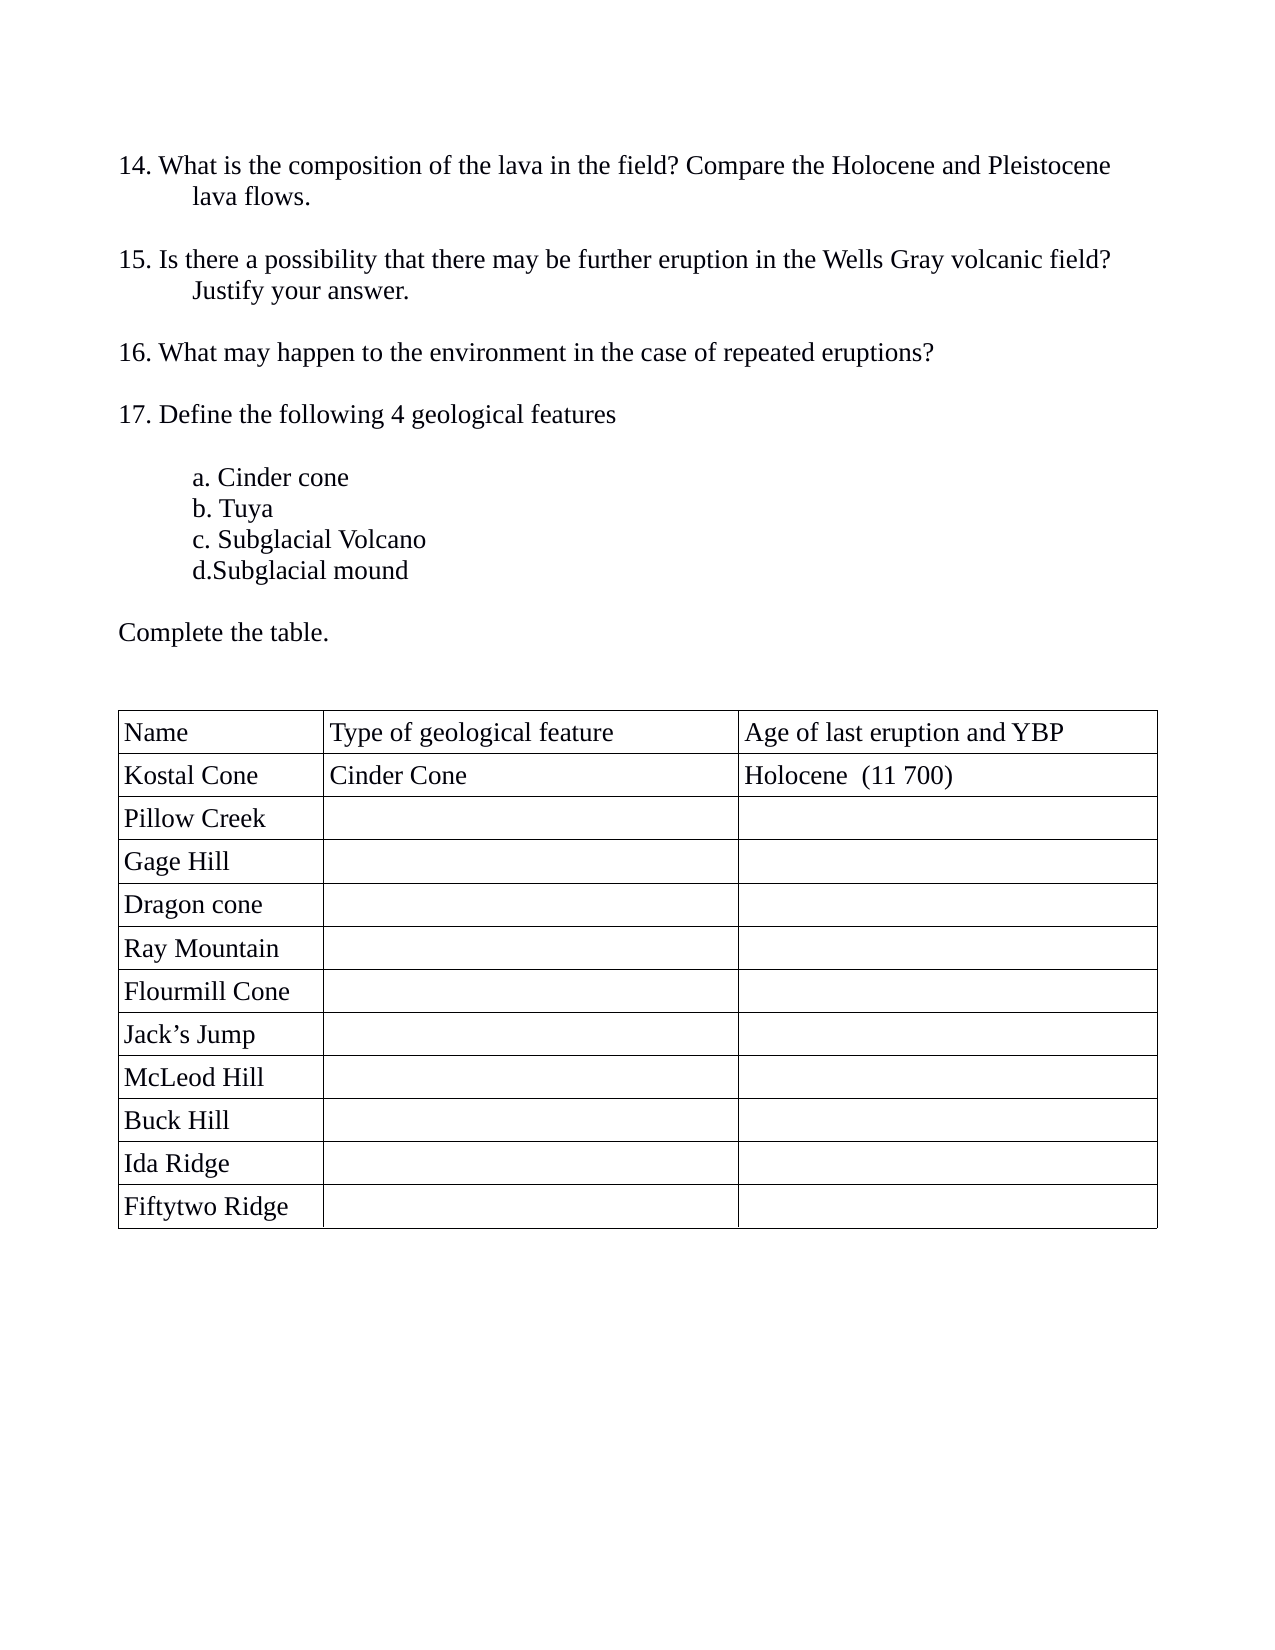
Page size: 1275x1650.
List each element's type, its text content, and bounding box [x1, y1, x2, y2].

table_cell [739, 970, 1157, 1012]
table_cell Fiftytwo Ridge [119, 1185, 323, 1227]
table_cell [324, 884, 738, 926]
table_header Type of geological feature [324, 711, 738, 753]
table_cell Gage Hill [119, 840, 323, 882]
table_cell [324, 1185, 738, 1227]
text c. Subglacial Volcano [118, 523, 1157, 554]
text 16. What may happen to the environment in the case of repeated eruptions? [118, 336, 1157, 367]
table_cell [324, 1013, 738, 1055]
table_cell Holocene (11 700) [739, 754, 1157, 796]
table_cell [739, 1142, 1157, 1184]
text a. Cinder cone [118, 461, 1157, 492]
table_cell [324, 1056, 738, 1098]
table_cell [324, 797, 738, 839]
table_cell [739, 1056, 1157, 1098]
table_cell Kostal Cone [119, 754, 323, 796]
table_cell [739, 797, 1157, 839]
text d.Subglacial mound [118, 554, 1157, 585]
table_cell [739, 927, 1157, 969]
table_cell Buck Hill [119, 1099, 323, 1141]
table_header Name [119, 711, 323, 753]
table_cell [739, 1185, 1157, 1227]
text Complete the table. [118, 616, 1157, 648]
text 15. Is there a possibility that there may be further eruption in the Wells Gray volcanic field? Justify your answer. [118, 243, 1157, 305]
table_cell [324, 1099, 738, 1141]
table_cell [739, 1099, 1157, 1141]
text 14. What is the composition of the lava in the field? Compare the Holocene and Pleistocene lava flows. [118, 149, 1157, 212]
table_header Age of last eruption and YBP [739, 711, 1157, 753]
table_cell [324, 970, 738, 1012]
text b. Tuya [118, 492, 1157, 523]
table_cell [739, 884, 1157, 926]
table_cell Cinder Cone [324, 754, 738, 796]
table_cell McLeod Hill [119, 1056, 323, 1098]
table_cell Ida Ridge [119, 1142, 323, 1184]
table_cell Dragon cone [119, 884, 323, 926]
table_cell [324, 840, 738, 882]
table_cell [324, 1142, 738, 1184]
table_cell [739, 1013, 1157, 1055]
text 17. Define the following 4 geological features [118, 398, 1157, 429]
table_cell Pillow Creek [119, 797, 323, 839]
table_cell Flourmill Cone [119, 970, 323, 1012]
table_cell Jack’s Jump [119, 1013, 323, 1055]
table_cell [324, 927, 738, 969]
table_cell Ray Mountain [119, 927, 323, 969]
table_cell [739, 840, 1157, 882]
